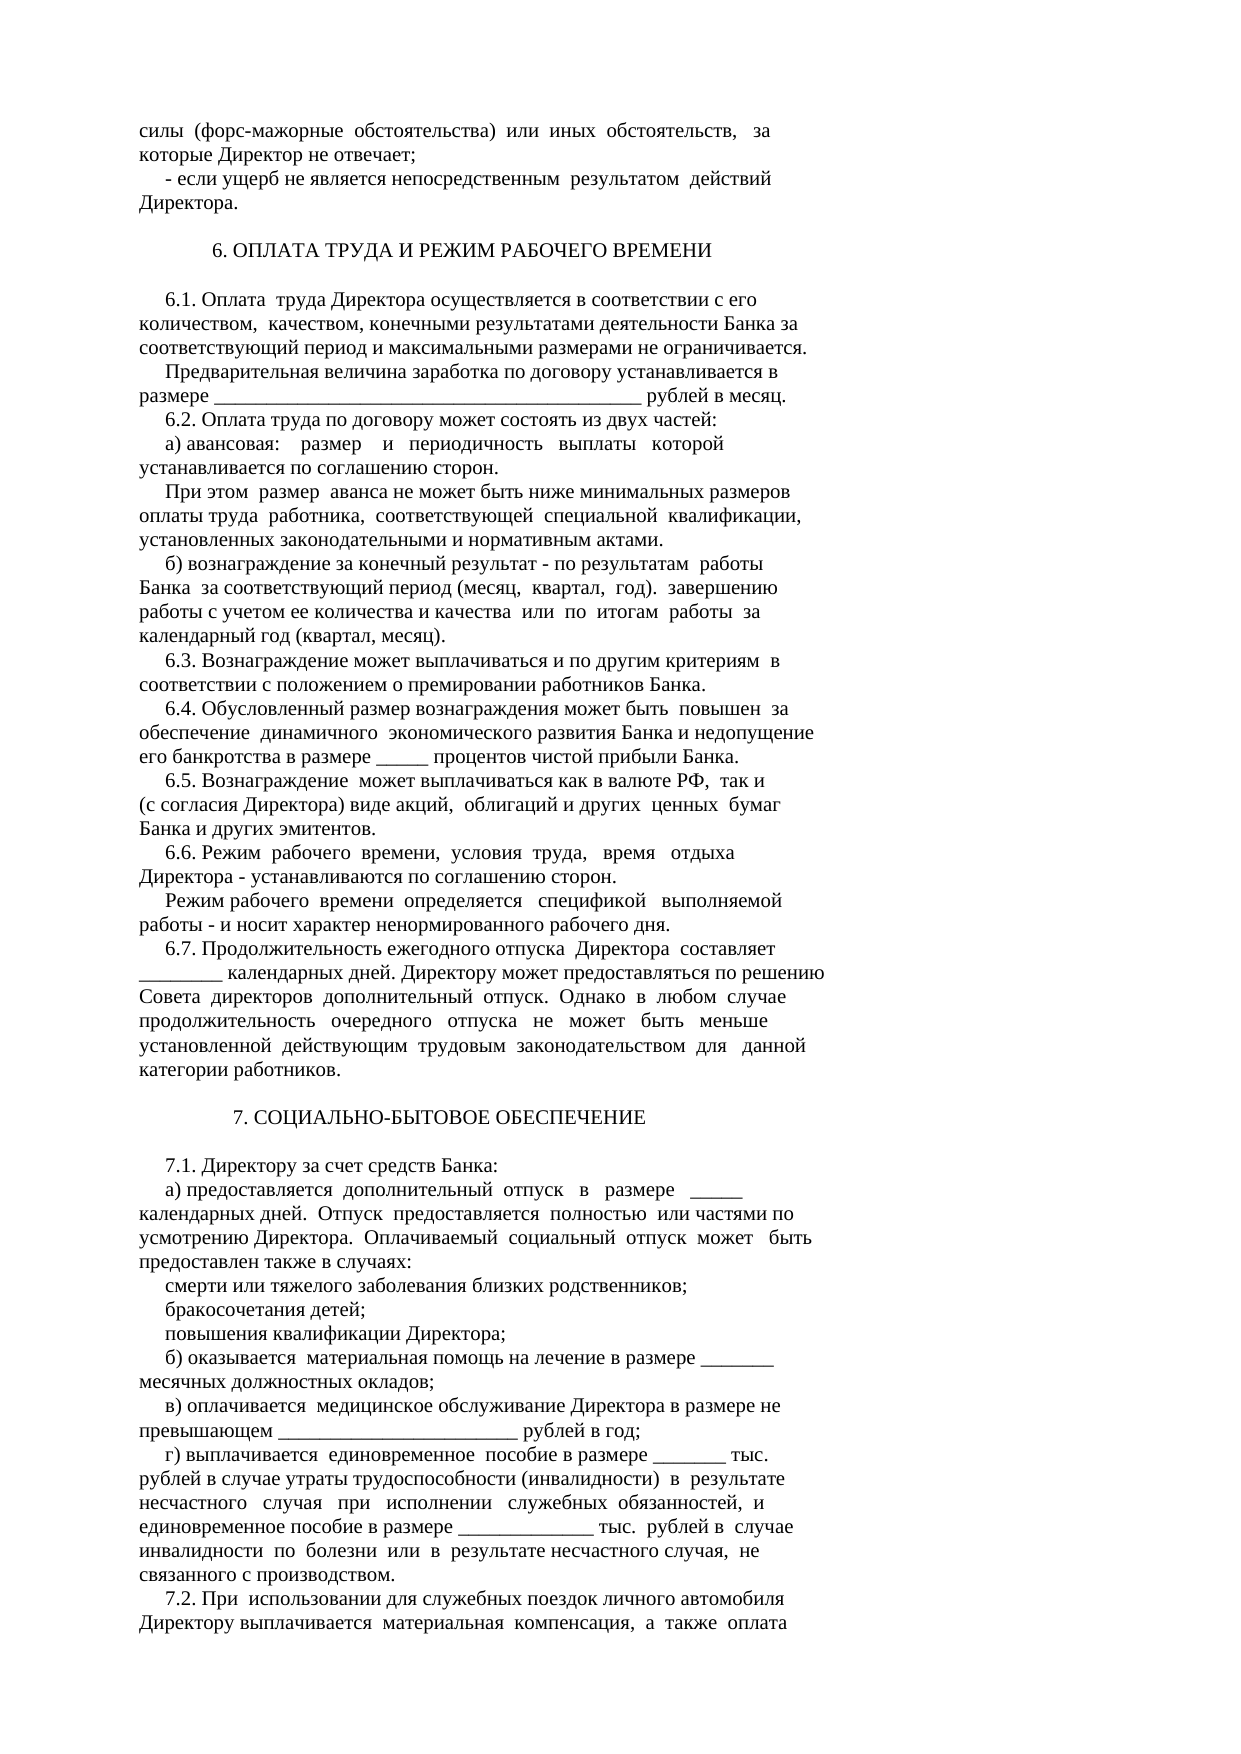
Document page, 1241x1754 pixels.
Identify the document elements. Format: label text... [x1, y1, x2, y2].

text ________ календарных дней. Директору может предоставляться по решению [118, 960, 1122, 984]
text Совета директоров дополнительный отпуск. Однако в любом случае [118, 984, 1122, 1008]
text 6.1. Оплата труда Директора осуществляется в соответствии с его [118, 287, 1122, 311]
text 6.7. Продолжительность ежегодного отпуска Директора составляет [118, 936, 1122, 960]
text предоставлен также в случаях: [118, 1249, 1122, 1273]
text повышения квалификации Директора; [118, 1321, 1122, 1345]
text которые Директор не отвечает; [118, 142, 1122, 166]
text 7.2. При использовании для служебных поездок личного автомобиля [118, 1586, 1122, 1610]
text - если ущерб не является непосредственным результатом действий [118, 166, 1122, 190]
text г) выплачивается единовременное пособие в размере _______ тыс. [118, 1442, 1122, 1466]
text связанного с производством. [118, 1562, 1122, 1586]
text соответствии с положением о премировании работников Банка. [118, 672, 1122, 696]
text календарный год (квартал, месяц). [118, 623, 1122, 647]
text работы - и носит характер ненормированного рабочего дня. [118, 912, 1122, 936]
text Предварительная величина заработка по договору устанавливается в [118, 359, 1122, 383]
text месячных должностных окладов; [118, 1369, 1122, 1393]
text несчастного случая при исполнении служебных обязанностей, и [118, 1490, 1122, 1514]
text Банка и других эмитентов. [118, 816, 1122, 840]
text силы (форс-мажорные обстоятельства) или иных обстоятельств, за [118, 118, 1122, 142]
text установленной действующим трудовым законодательством для данной [118, 1032, 1122, 1057]
text продолжительность очередного отпуска не может быть меньше [118, 1008, 1122, 1032]
text установленных законодательными и нормативным актами. [118, 527, 1122, 551]
text календарных дней. Отпуск предоставляется полностью или частями по [118, 1201, 1122, 1225]
text инвалидности по болезни или в результате несчастного случая, не [118, 1538, 1122, 1562]
text 6.4. Обусловленный размер вознаграждения может быть повышен за [118, 696, 1122, 720]
text размере _________________________________________ рублей в месяц. [118, 383, 1122, 407]
text 6.5. Вознаграждение может выплачиваться как в валюте РФ, так и [118, 768, 1122, 792]
text устанавливается по соглашению сторон. [118, 455, 1122, 479]
text 6.2. Оплата труда по договору может состоять из двух частей: [118, 407, 1122, 431]
text работы с учетом ее количества и качества или по итогам работы за [118, 599, 1122, 623]
text бракосочетания детей; [118, 1297, 1122, 1321]
text Режим рабочего времени определяется спецификой выполняемой [118, 888, 1122, 912]
text а) предоставляется дополнительный отпуск в размере _____ [118, 1177, 1122, 1201]
text а) авансовая: размер и периодичность выплаты которой [118, 431, 1122, 455]
text 6.3. Вознаграждение может выплачиваться и по другим критериям в [118, 647, 1122, 672]
text 7. СОЦИАЛЬНО-БЫТОВОЕ ОБЕСПЕЧЕНИЕ [118, 1105, 1122, 1129]
text 6. ОПЛАТА ТРУДА И РЕЖИМ РАБОЧЕГО ВРЕМЕНИ [118, 238, 1122, 262]
text (с согласия Директора) виде акций, облигаций и других ценных бумаг [118, 792, 1122, 816]
text Банка за соответствующий период (месяц, квартал, год). завершению [118, 575, 1122, 599]
text категории работников. [118, 1057, 1122, 1081]
text Директора - устанавливаются по соглашению сторон. [118, 864, 1122, 888]
text соответствующий период и максимальными размерами не ограничивается. [118, 335, 1122, 359]
text Директору выплачивается материальная компенсация, а также оплата [118, 1610, 1122, 1634]
text смерти или тяжелого заболевания близких родственников; [118, 1273, 1122, 1297]
text его банкротства в размере _____ процентов чистой прибыли Банка. [118, 744, 1122, 768]
text Директора. [118, 190, 1122, 214]
text рублей в случае утраты трудоспособности (инвалидности) в результате [118, 1466, 1122, 1490]
text б) вознаграждение за конечный результат - по результатам работы [118, 551, 1122, 575]
text б) оказывается материальная помощь на лечение в размере _______ [118, 1345, 1122, 1369]
text количеством, качеством, конечными результатами деятельности Банка за [118, 311, 1122, 335]
text оплаты труда работника, соответствующей специальной квалификации, [118, 503, 1122, 527]
text обеспечение динамичного экономического развития Банка и недопущение [118, 720, 1122, 744]
text При этом размер аванса не может быть ниже минимальных размеров [118, 479, 1122, 503]
text единовременное пособие в размере _____________ тыс. рублей в случае [118, 1514, 1122, 1538]
text превышающем _______________________ рублей в год; [118, 1417, 1122, 1442]
text 7.1. Директору за счет средств Банка: [118, 1153, 1122, 1177]
text 6.6. Режим рабочего времени, условия труда, время отдыха [118, 840, 1122, 864]
text усмотрению Директора. Оплачиваемый социальный отпуск может быть [118, 1225, 1122, 1249]
text в) оплачивается медицинское обслуживание Директора в размере не [118, 1393, 1122, 1417]
